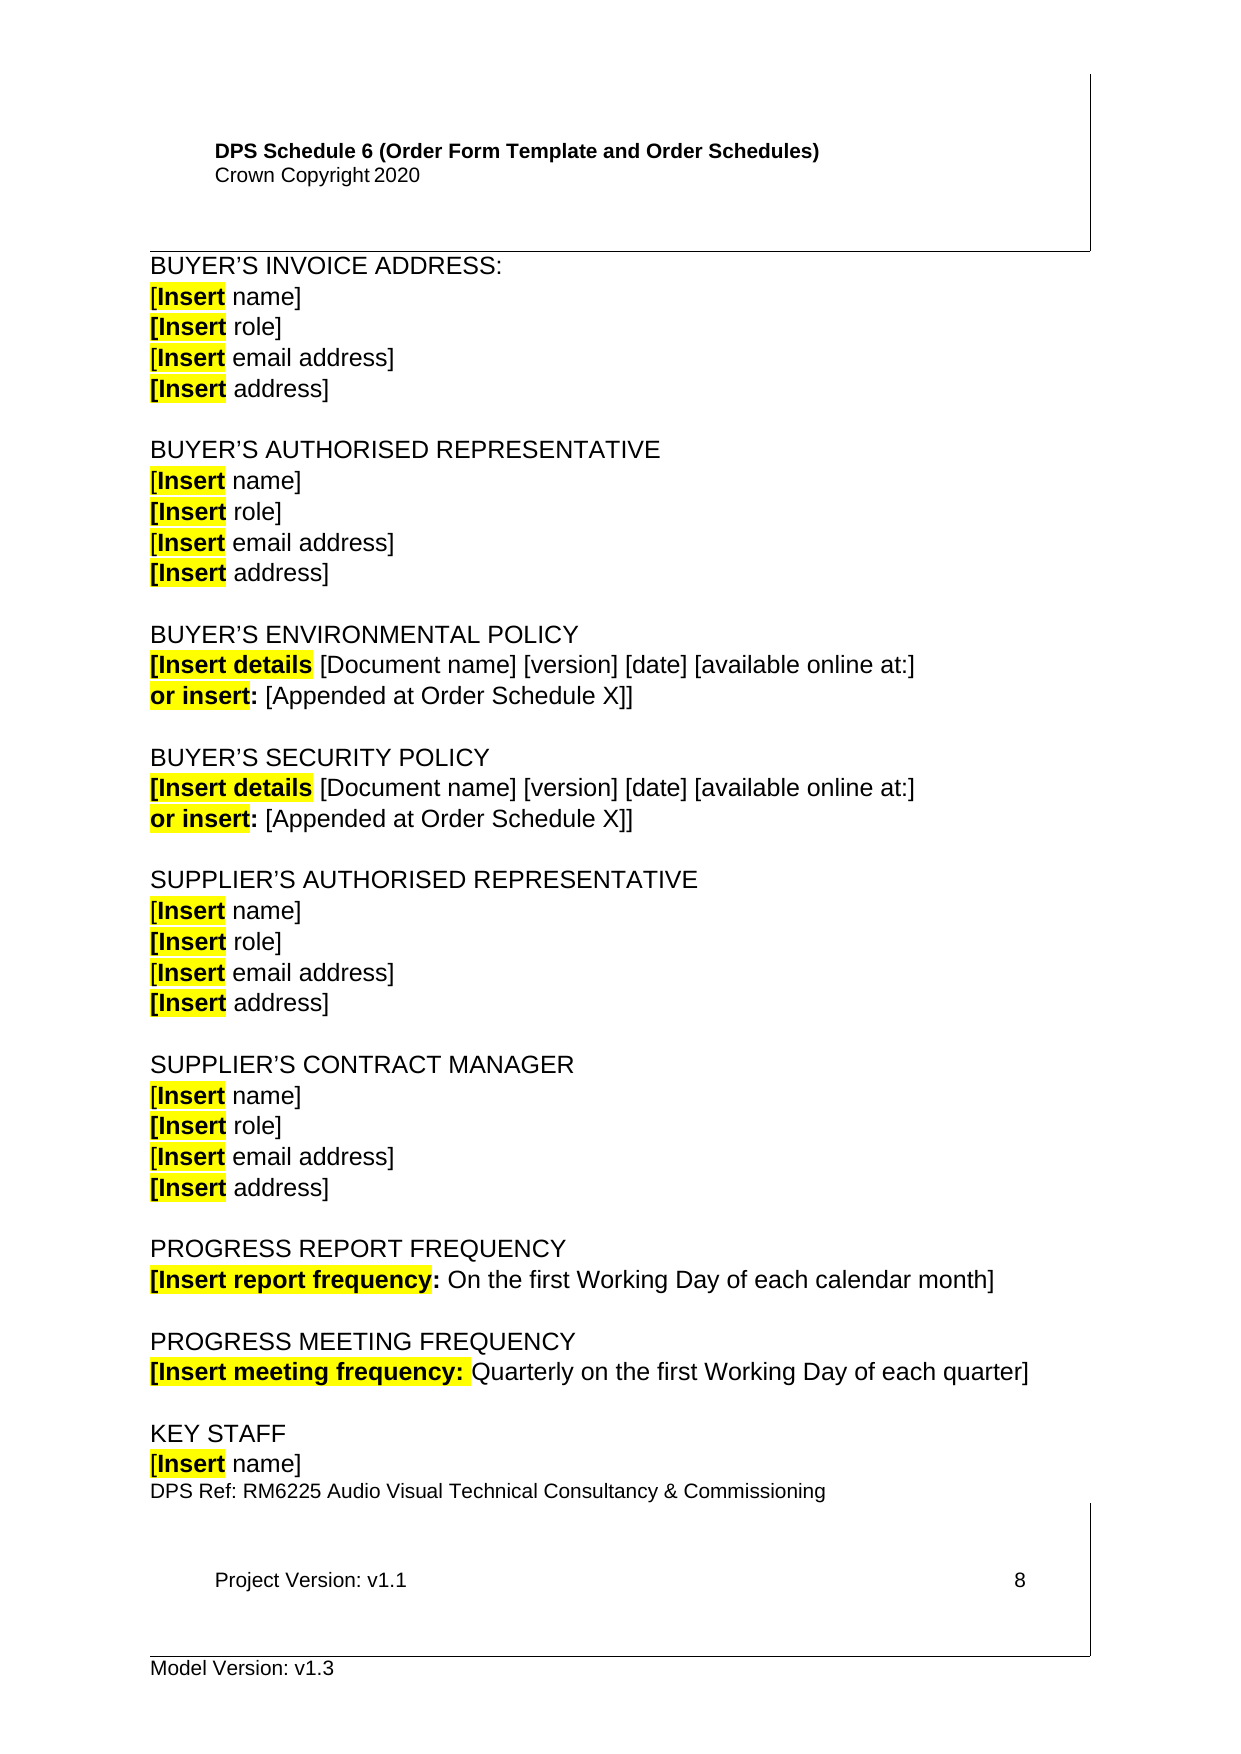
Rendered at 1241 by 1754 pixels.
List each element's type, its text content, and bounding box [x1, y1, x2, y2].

text [Insert email address] [150, 527, 1090, 556]
text SUPPLIER’S CONTRACT MANAGER [150, 1050, 1090, 1079]
text [Insert address] [150, 988, 1090, 1017]
text KEY STAFF [150, 1419, 1090, 1447]
text [Insert email address] [150, 1142, 1090, 1171]
text [Insert email address] [150, 343, 1090, 372]
text [Insert email address] [150, 958, 1090, 986]
text BUYER’S INVOICE ADDRESS: [150, 251, 1090, 280]
text [Insert address] [150, 374, 1090, 403]
text BUYER’S SECURITY POLICY [150, 743, 1090, 771]
text BUYER’S ENVIRONMENTAL POLICY [150, 620, 1090, 648]
text [Insert details [Document name] [version] [date] [available online at:] [150, 773, 1090, 802]
text SUPPLIER’S AUTHORISED REPRESENTATIVE [150, 866, 1090, 894]
text [Insert details [Document name] [version] [date] [available online at:] [150, 650, 1090, 679]
text [Insert role] [150, 497, 1090, 526]
text [Insert name] [150, 1449, 1090, 1478]
text [Insert report frequency: On the first Working Day of each calendar month] [150, 1265, 1090, 1294]
text [Insert name] [150, 282, 1090, 310]
text or insert: [Appended at Order Schedule X]] [150, 681, 1090, 710]
text [Insert role] [150, 927, 1090, 956]
text [Insert name] [150, 1081, 1090, 1109]
text [Insert address] [150, 1173, 1090, 1202]
text [Insert meeting frequency: Quarterly on the first Working Day of each quarter] [150, 1357, 1090, 1386]
text or insert: [Appended at Order Schedule X]] [150, 804, 1090, 833]
text [Insert role] [150, 312, 1090, 341]
text BUYER’S AUTHORISED REPRESENTATIVE [150, 435, 1090, 464]
text [Insert name] [150, 896, 1090, 925]
text [Insert name] [150, 466, 1090, 495]
text PROGRESS MEETING FREQUENCY [150, 1326, 1090, 1355]
text PROGRESS REPORT FREQUENCY [150, 1234, 1090, 1263]
text [Insert address] [150, 558, 1090, 587]
text [Insert role] [150, 1111, 1090, 1140]
